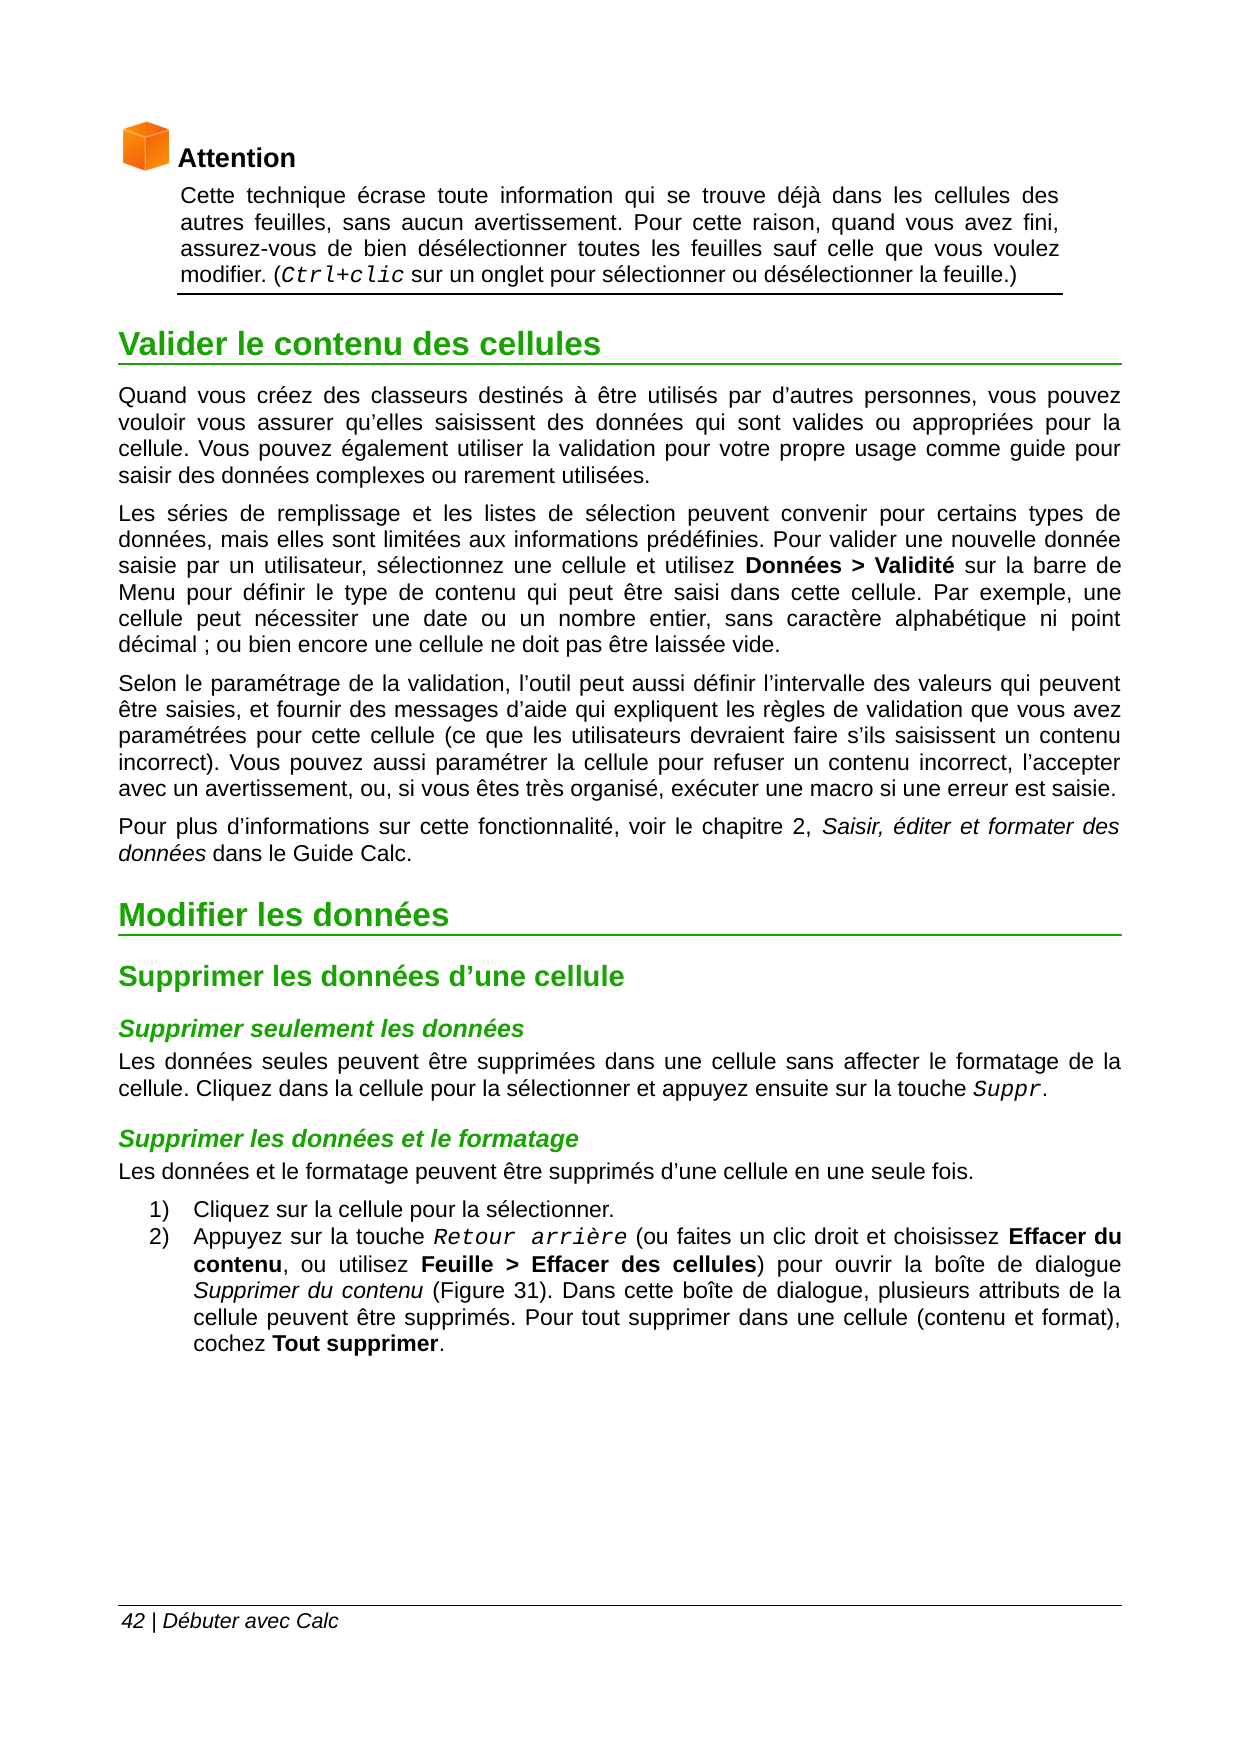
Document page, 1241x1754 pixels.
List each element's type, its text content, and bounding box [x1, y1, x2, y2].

subtitle Modifier les données [118, 895, 1122, 934]
subtitle Valider le contenu des cellules [118, 324, 1122, 363]
text Quand vous créez des classeurs destinés à être utilisés par d’autres personnes, vous pouvez vouloir vous assurer qu’elles saisissent des données qui sont valides ou appropriées pour la cellule. Vous pouvez également utiliser la validation pour votre propre usage comme guide pour saisir des données complexes ou rarement utilisées. [118, 382, 1122, 488]
list Cliquez sur la cellule pour la sélectionner. [169, 1196, 1122, 1223]
text Selon le paramétrage de la validation, l’outil peut aussi définir l’intervalle des valeurs qui peuvent être saisies, et fournir des messages d’aide qui expliquent les règles de validation que vous avez paramétrées pour cette cellule (ce que les utilisateurs devraient faire s’ils saisissent un contenu incorrect). Vous pouvez aussi paramétrer la cellule pour refuser un contenu incorrect, l’accepter avec un avertissement, ou, si vous êtes très organisé, exécuter une macro si une erreur est saisie. [118, 669, 1122, 801]
list Appuyez sur la touche Retour arrière (ou faites un clic droit et choisissez Effacer du contenu, ou utilisez Feuille > Effacer des cellules) pour ouvrir la boîte de dialogue Supprimer du contenu (Figure 31). Dans cette boîte de dialogue, plusieurs attributs de la cellule peuvent être supprimés. Pour tout supprimer dans une cellule (contenu et format), cochez Tout supprimer. [169, 1223, 1122, 1357]
subtitle Attention [118, 118, 1122, 173]
text Les données et le formatage peuvent être supprimés d’une cellule en une seule fois. [118, 1158, 1122, 1185]
text Cette technique écrase toute information qui se trouve déjà dans les cellules des autres feuilles, sans aucun avertissement. Pour cette raison, quand vous avez fini, assurez-vous de bien désélectionner toutes les feuilles sauf celle que vous voulez modifier. (Ctrl+clic sur un onglet pour sélectionner ou désélectionner la feuille.) [177, 179, 1063, 293]
subtitle Supprimer seulement les données [118, 1014, 1122, 1042]
text Les données seules peuvent être supprimées dans une cellule sans affecter le formatage de la cellule. Cliquez dans la cellule pour la sélectionner et appuyez ensuite sur la touche Suppr. [118, 1048, 1122, 1103]
picture [119, 119, 173, 173]
text Pour plus d’informations sur cette fonctionnalité, voir le chapitre 2, Saisir, éditer et formater des données dans le Guide Calc. [118, 813, 1122, 866]
subtitle Supprimer les données d’une cellule [118, 959, 1122, 993]
subtitle Supprimer les données et le formatage [118, 1124, 1122, 1152]
text Les séries de remplissage et les listes de sélection peuvent convenir pour certains types de données, mais elles sont limitées aux informations prédéfinies. Pour valider une nouvelle donnée saisie par un utilisateur, sélectionnez une cellule et utilisez Données > Validité sur la barre de Menu pour définir le type de contenu qui peut être saisi dans cette cellule. Par exemple, une cellule peut nécessiter une date ou un nombre entier, sans caractère alphabétique ni point décimal ; ou bien encore une cellule ne doit pas être laissée vide. [118, 500, 1122, 658]
